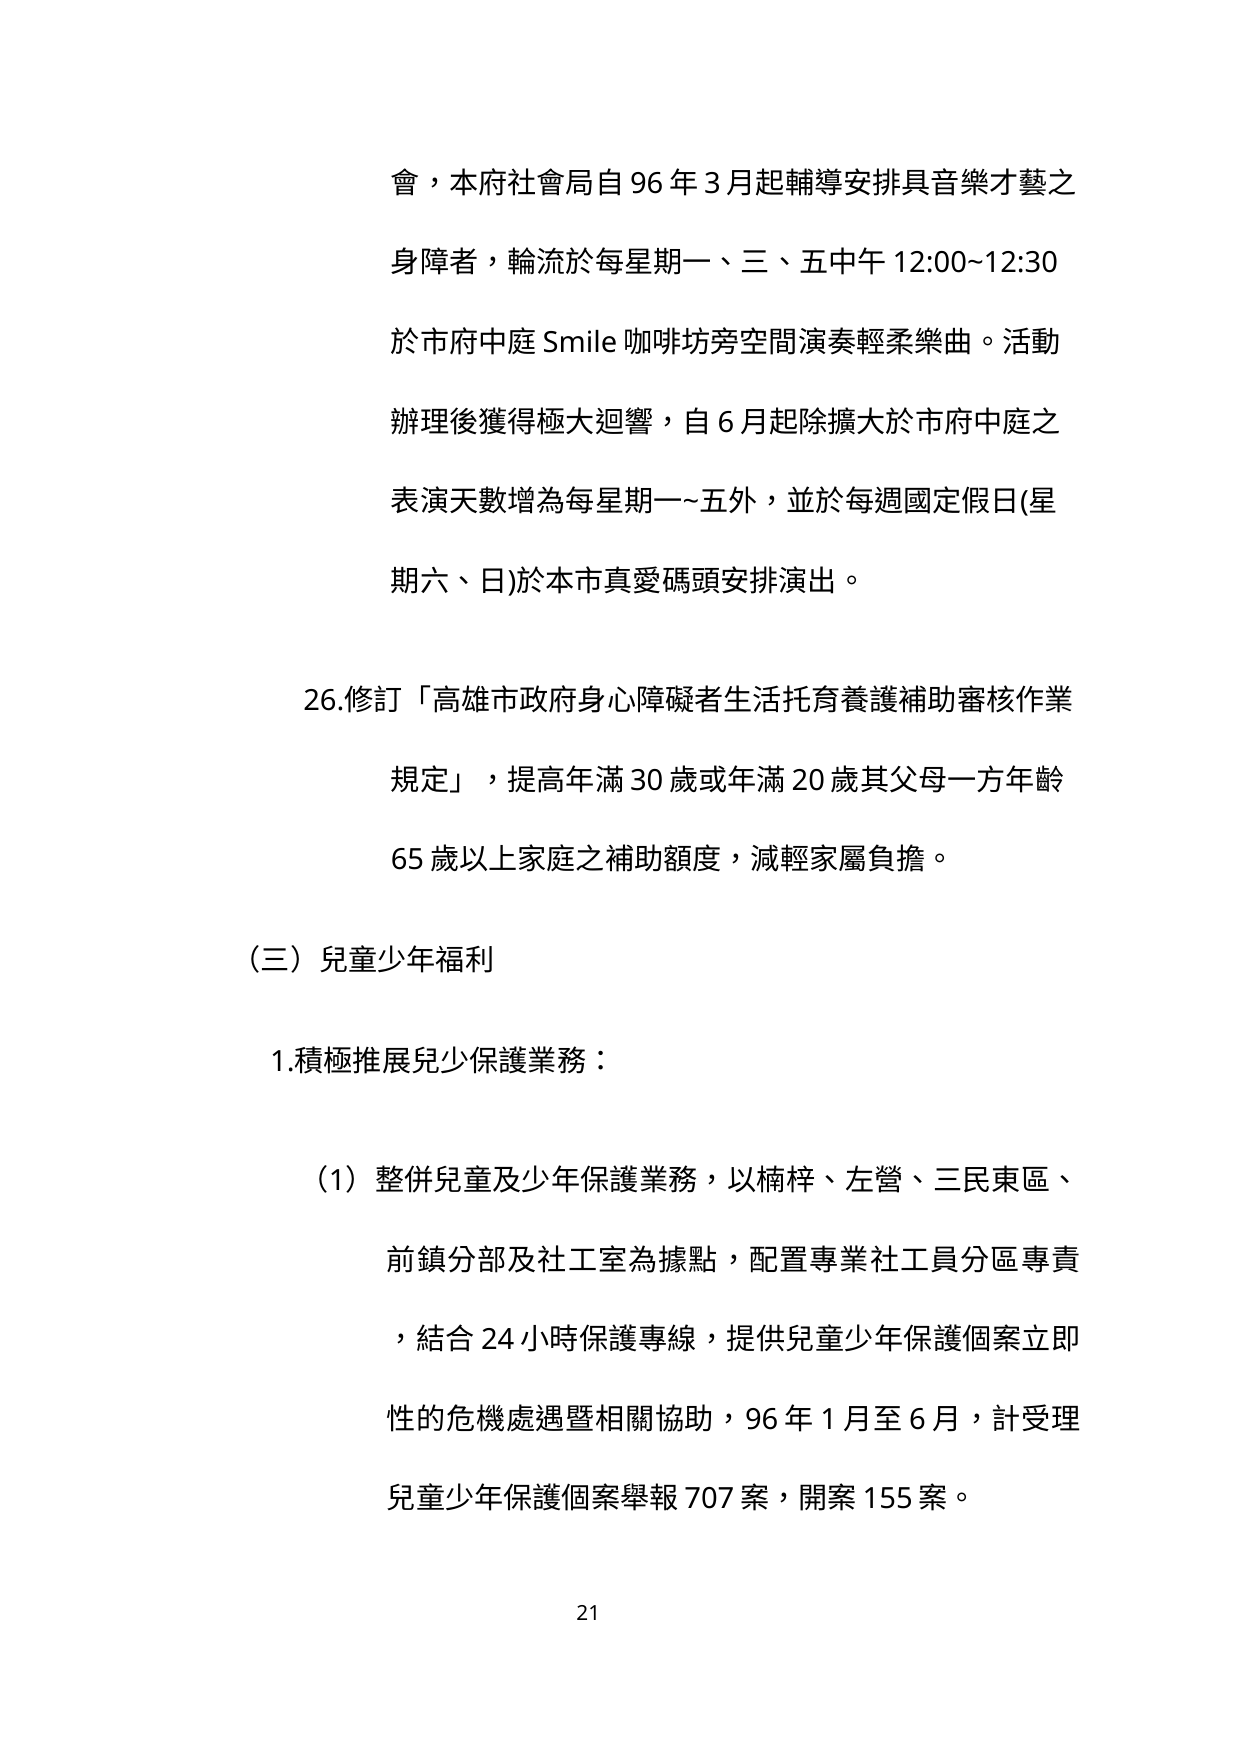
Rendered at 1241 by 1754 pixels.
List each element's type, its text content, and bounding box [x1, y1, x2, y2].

text （1）整併兒童及少年保護業務，以楠梓、左營、三民東區、前鎮分部及社工室為據點，配置專業社工員分區專責，結合24小時保護專線，提供兒童少年保護個案立即性的危機處遇暨相關協助，96年1月至6月，計受理兒童少年保護個案舉報707案，開案155案。 [299, 1138, 1081, 1536]
text 26.修訂「高雄市政府身心障礙者生活托育養護補助審核作業規定」，提高年滿30歲或年滿20歲其父母一方年齡65歲以上家庭之補助額度，減輕家屬負擔。 [303, 658, 1081, 897]
text 1.積極推展兒少保護業務： [270, 1019, 1081, 1098]
text 會，本府社會局自96年3月起輔導安排具音樂才藝之身障者，輪流於每星期一、三、五中午12:00~12:30於市府中庭Smile咖啡坊旁空間演奏輕柔樂曲。活動辦理後獲得極大迴響，自6月起除擴大於市府中庭之表演天數增為每星期一~五外，並於每週國定假日(星期六、日)於本市真愛碼頭安排演出。 [303, 141, 1081, 618]
text （三）兒童少年福利 [231, 937, 1081, 979]
